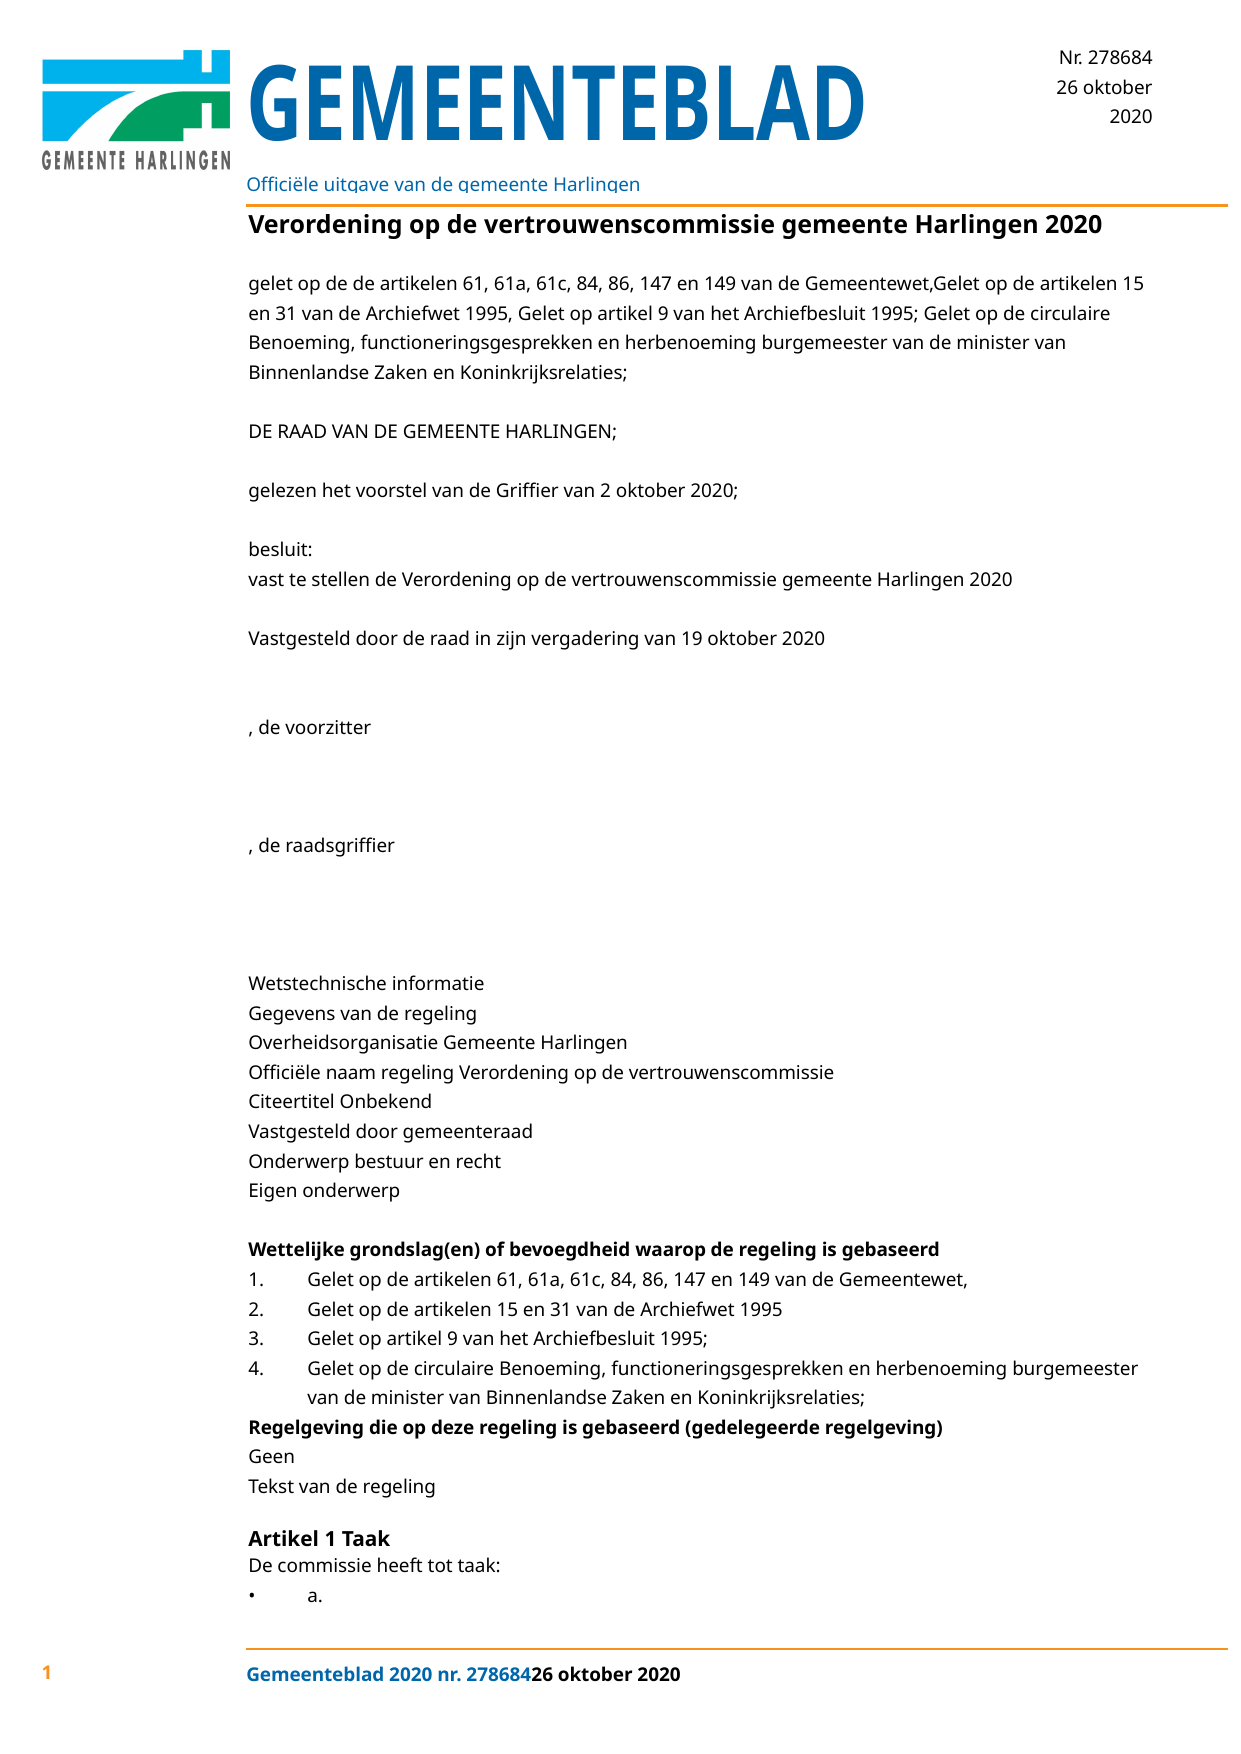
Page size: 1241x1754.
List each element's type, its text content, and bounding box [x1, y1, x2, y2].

text Vastgesteld door de raad in zijn vergadering van 19 oktober 2020 [248, 625, 1152, 651]
text , de voorzitter [248, 714, 1152, 740]
list Gelet op artikel 9 van het Archiefbesluit 1995; [248, 1325, 1152, 1351]
text Citeertitel Onbekend [248, 1089, 1152, 1114]
list Gelet op de artikelen 15 en 31 van de Archiefwet 1995 [248, 1296, 1152, 1322]
text Regelgeving die op deze regeling is gebaseerd (gedelegeerde regelgeving) [248, 1414, 1152, 1440]
list a. [248, 1582, 1152, 1607]
text De commissie heeft tot taak: [248, 1552, 1152, 1578]
list Gelet op de circulaire Benoeming, functioneringsgesprekken en herbenoeming burgemeester van de minister van Binnenlandse Zaken en Koninkrijksrelaties; [248, 1355, 1152, 1410]
text Wettelijke grondslag(en) of bevoegdheid waarop de regeling is gebaseerd [248, 1237, 1152, 1262]
text , de raadsgriffier [248, 832, 1152, 858]
text Verordening op de vertrouwenscommissie gemeente Harlingen 2020 [248, 207, 1152, 241]
text Gegevens van de regeling [248, 1000, 1152, 1026]
text Wetstechnische informatie [248, 970, 1152, 996]
picture [41, 47, 231, 172]
text Tekst van de regeling [248, 1473, 1152, 1499]
text Vastgesteld door gemeenteraad [248, 1118, 1152, 1144]
text besluit: [248, 537, 1152, 562]
text gelet op de de artikelen 61, 61a, 61c, 84, 86, 147 en 149 van de Gemeentewet,Gelet op de artikelen 15 en 31 van de Archiefwet 1995, Gelet op artikel 9 van het Archiefbesluit 1995; Gelet op de circulaire Benoeming, functioneringsgesprekken en herbenoeming burgemeester van de minister van Binnenlandse Zaken en Koninkrijksrelaties; [248, 270, 1152, 385]
text Eigen onderwerp [248, 1177, 1152, 1203]
text Officiële naam regeling Verordening op de vertrouwenscommissie [248, 1059, 1152, 1085]
text Overheidsorganisatie Gemeente Harlingen [248, 1029, 1152, 1055]
text DE RAAD VAN DE GEMEENTE HARLINGEN; [248, 418, 1152, 444]
list Gelet op de artikelen 61, 61a, 61c, 84, 86, 147 en 149 van de Gemeentewet, [248, 1266, 1152, 1292]
text Geen [248, 1444, 1152, 1469]
text Onderwerp bestuur en recht [248, 1148, 1152, 1174]
text vast te stellen de Verordening op de vertrouwenscommissie gemeente Harlingen 2020 [248, 566, 1152, 592]
text gelezen het voorstel van de Griffier van 2 oktober 2020; [248, 477, 1152, 503]
text Artikel 1 Taak [248, 1524, 1152, 1552]
